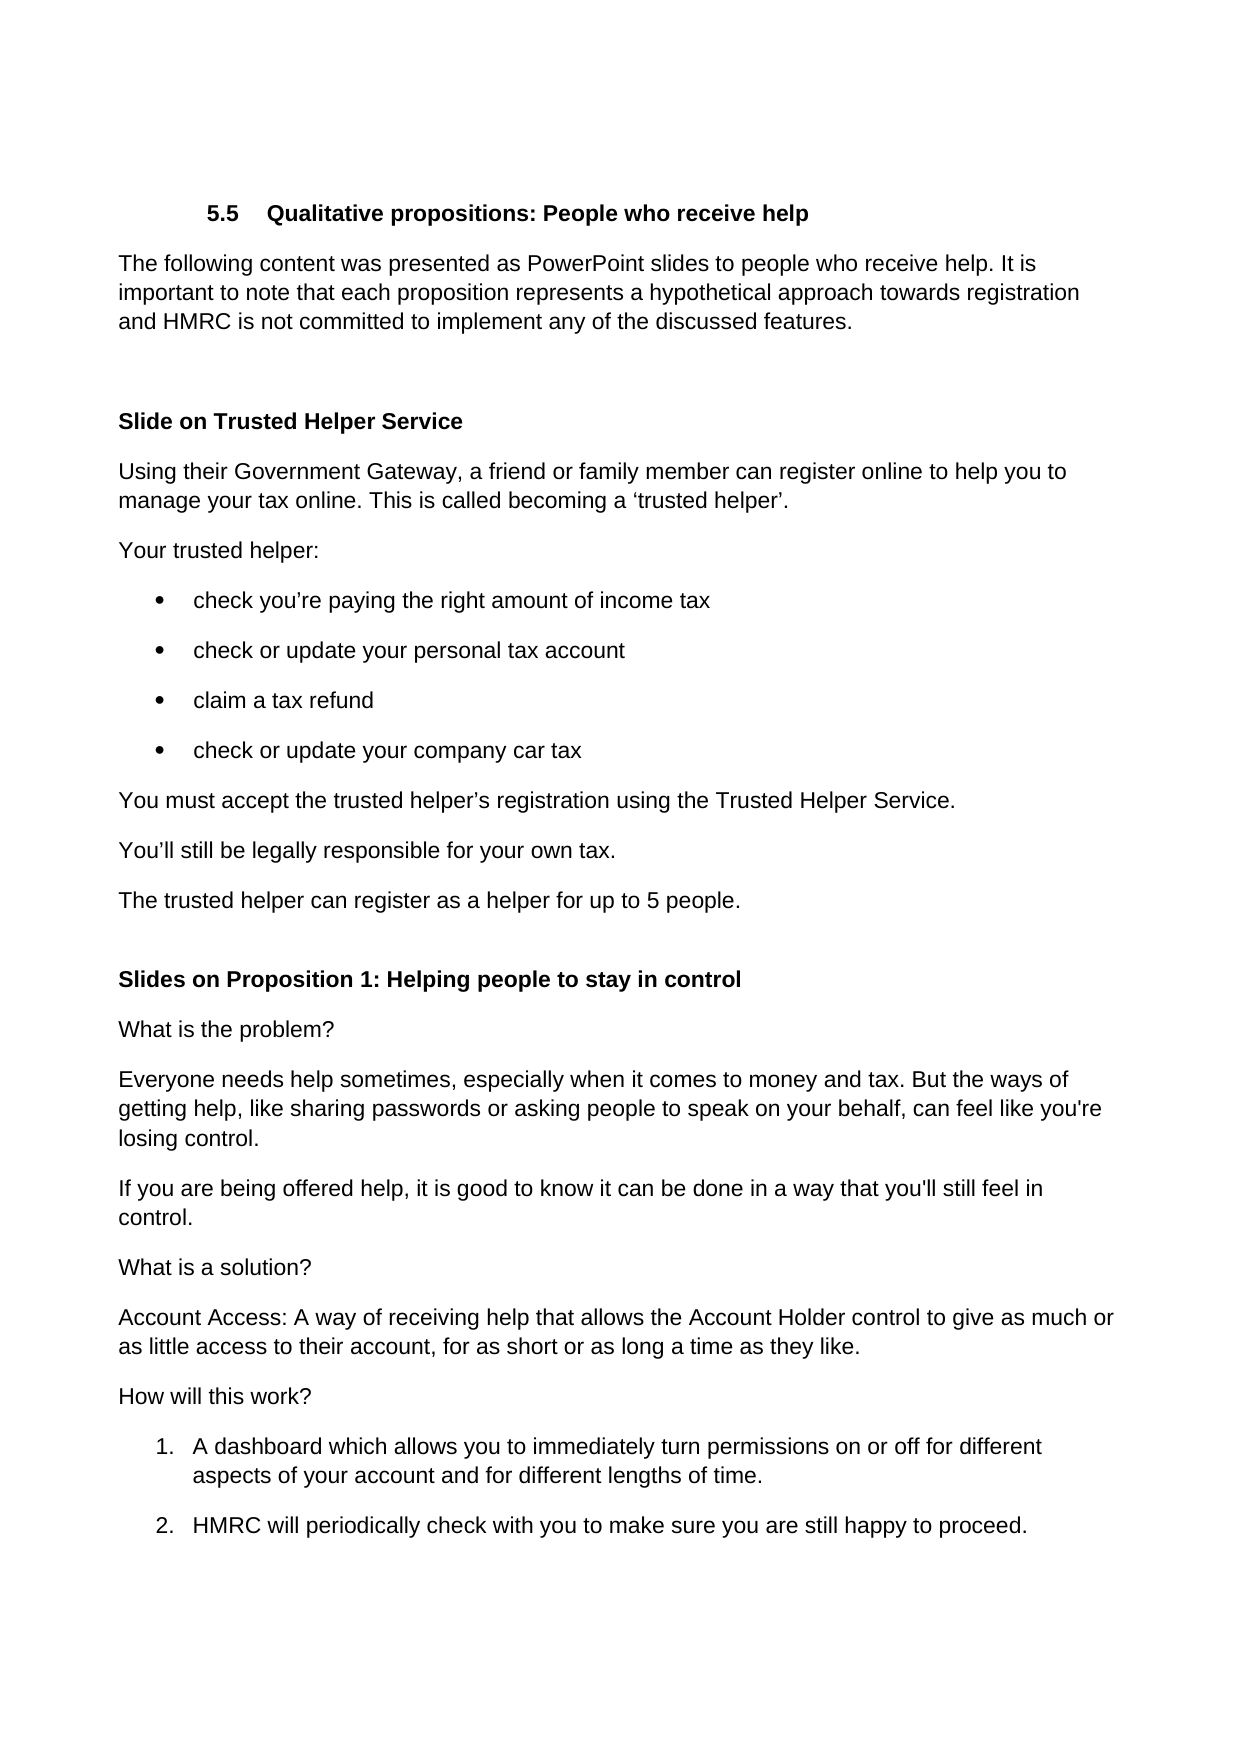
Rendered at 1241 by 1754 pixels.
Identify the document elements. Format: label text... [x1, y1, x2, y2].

text Slides on Proposition 1: Helping people to stay in control [118, 964, 1122, 993]
text How will this work? [118, 1381, 1122, 1410]
list HMRC will periodically check with you to make sure you are still happy to proceed. [155, 1510, 1122, 1539]
text Slide on Trusted Helper Service [118, 406, 1122, 435]
list check you’re paying the right amount of income tax [156, 585, 1122, 614]
text Using their Government Gateway, a friend or family member can register online to help you to manage your tax online. This is called becoming a ‘trusted helper’. [118, 456, 1122, 514]
text What is a solution? [118, 1252, 1122, 1281]
text The following content was presented as PowerPoint slides to people who receive help. It is important to note that each proposition represents a hypothetical approach towards registration and HMRC is not committed to implement any of the discussed features. [118, 248, 1122, 335]
text The trusted helper can register as a helper for up to 5 people. [118, 885, 1122, 943]
text Account Access: A way of receiving help that allows the Account Holder control to give as much or as little access to their account, for as short or as long a time as they like. [118, 1302, 1122, 1360]
text If you are being offered help, it is good to know it can be done in a way that you'll still feel in control. [118, 1173, 1122, 1231]
subtitle Qualitative propositions: People who receive help [207, 198, 1122, 227]
list A dashboard which allows you to immediately turn permissions on or off for different aspects of your account and for different lengths of time. [155, 1431, 1122, 1489]
text You must accept the trusted helper’s registration using the Trusted Helper Service. [118, 785, 1122, 814]
text Everyone needs help sometimes, especially when it comes to money and tax. But the ways of getting help, like sharing passwords or asking people to speak on your behalf, can feel like you're losing control. [118, 1064, 1122, 1152]
text Your trusted helper: [118, 535, 1122, 564]
text You’ll still be legally responsible for your own tax. [118, 835, 1122, 864]
list claim a tax refund [156, 685, 1122, 714]
list check or update your company car tax [156, 735, 1122, 764]
list check or update your personal tax account [156, 635, 1122, 664]
text What is the problem? [118, 1014, 1122, 1043]
